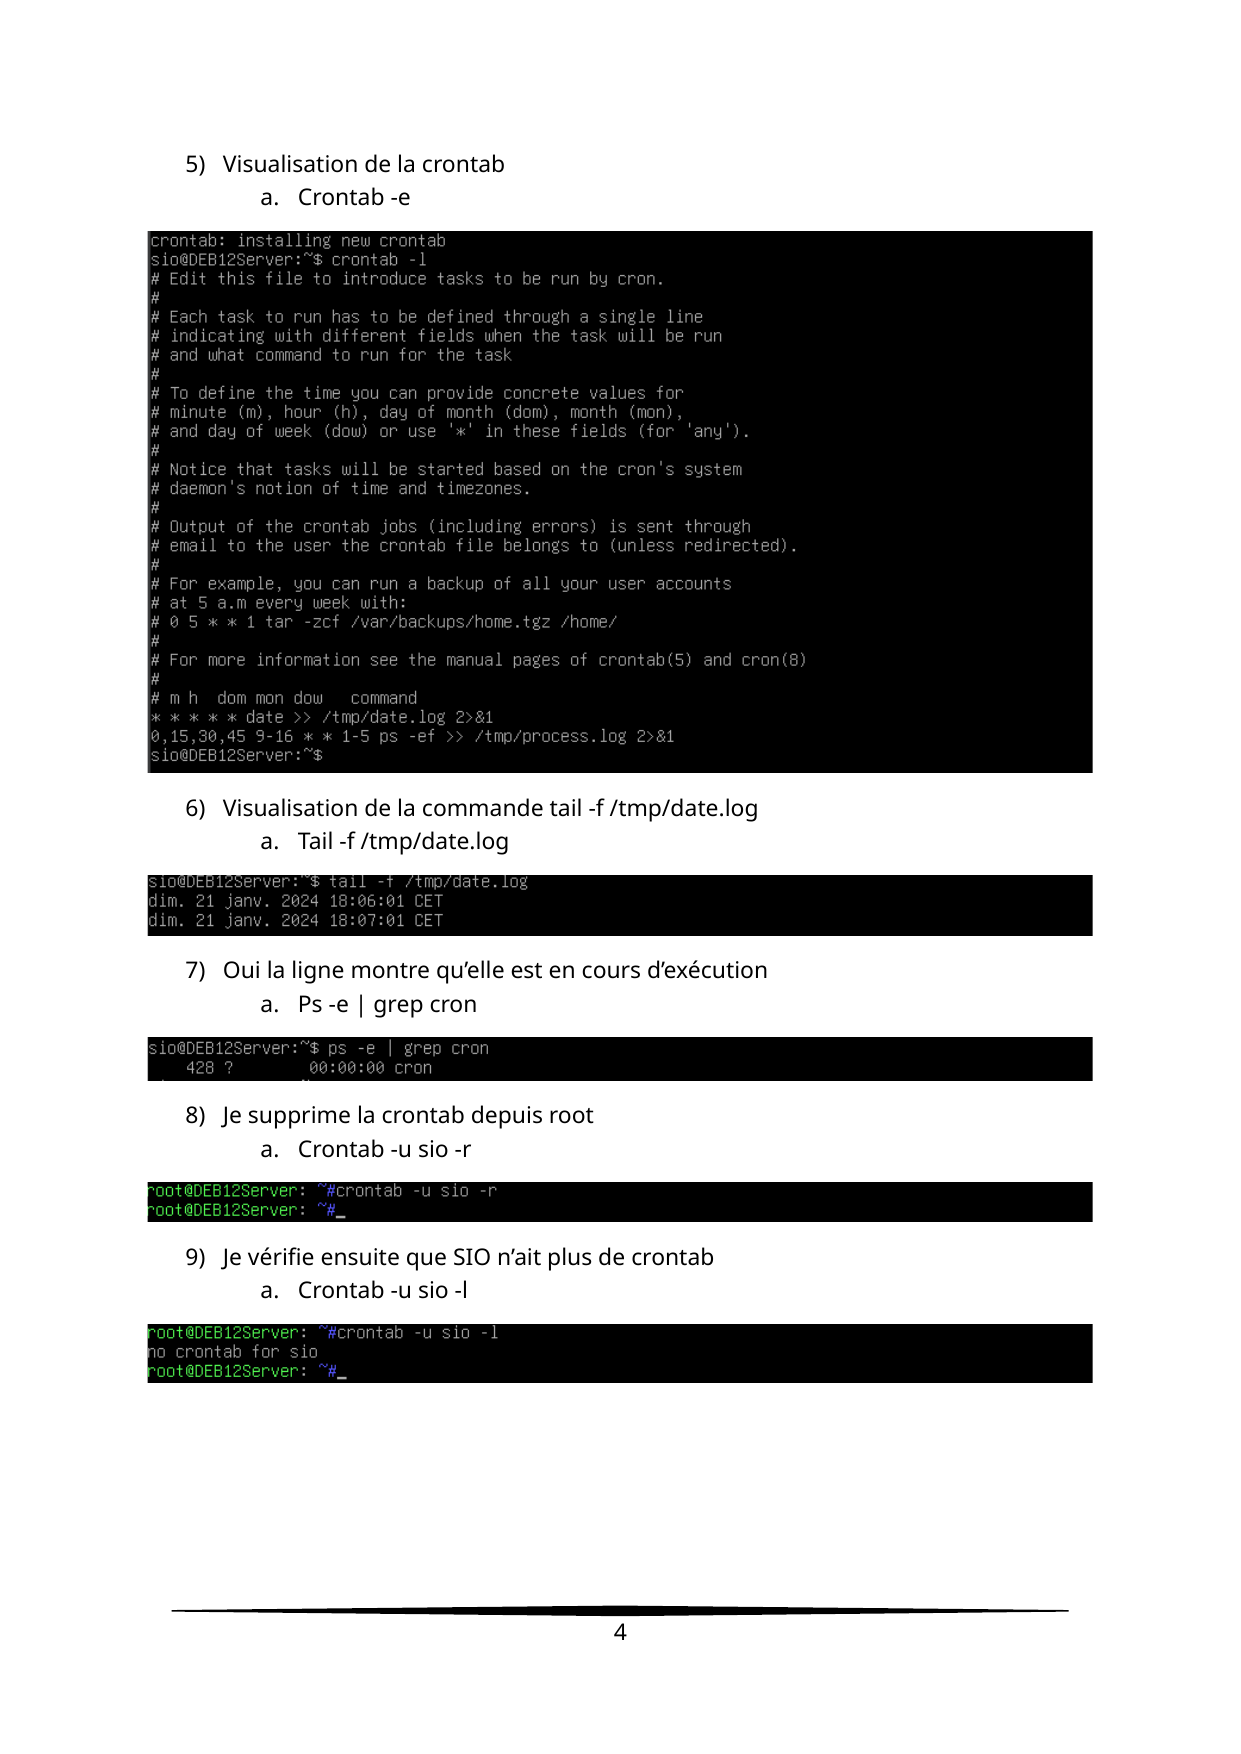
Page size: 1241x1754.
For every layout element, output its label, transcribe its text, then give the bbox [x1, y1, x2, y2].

list Visualisation de la commande tail -f /tmp/date.log [185, 791, 1093, 823]
list Oui la ligne montre qu’elle est en cours d’exécution [185, 954, 1093, 986]
list Visualisation de la crontab [185, 148, 1093, 179]
list Crontab -u sio -r [260, 1133, 1093, 1164]
list Tail -f /tmp/date.log [260, 825, 1093, 856]
list Crontab -e [260, 181, 1093, 212]
list Je supprime la crontab depuis root [185, 1099, 1093, 1131]
list Je vérifie ensuite que SIO n’ait plus de crontab [185, 1241, 1093, 1272]
list Crontab -u sio -l [260, 1274, 1093, 1306]
list Ps -e | grep cron [260, 988, 1093, 1019]
